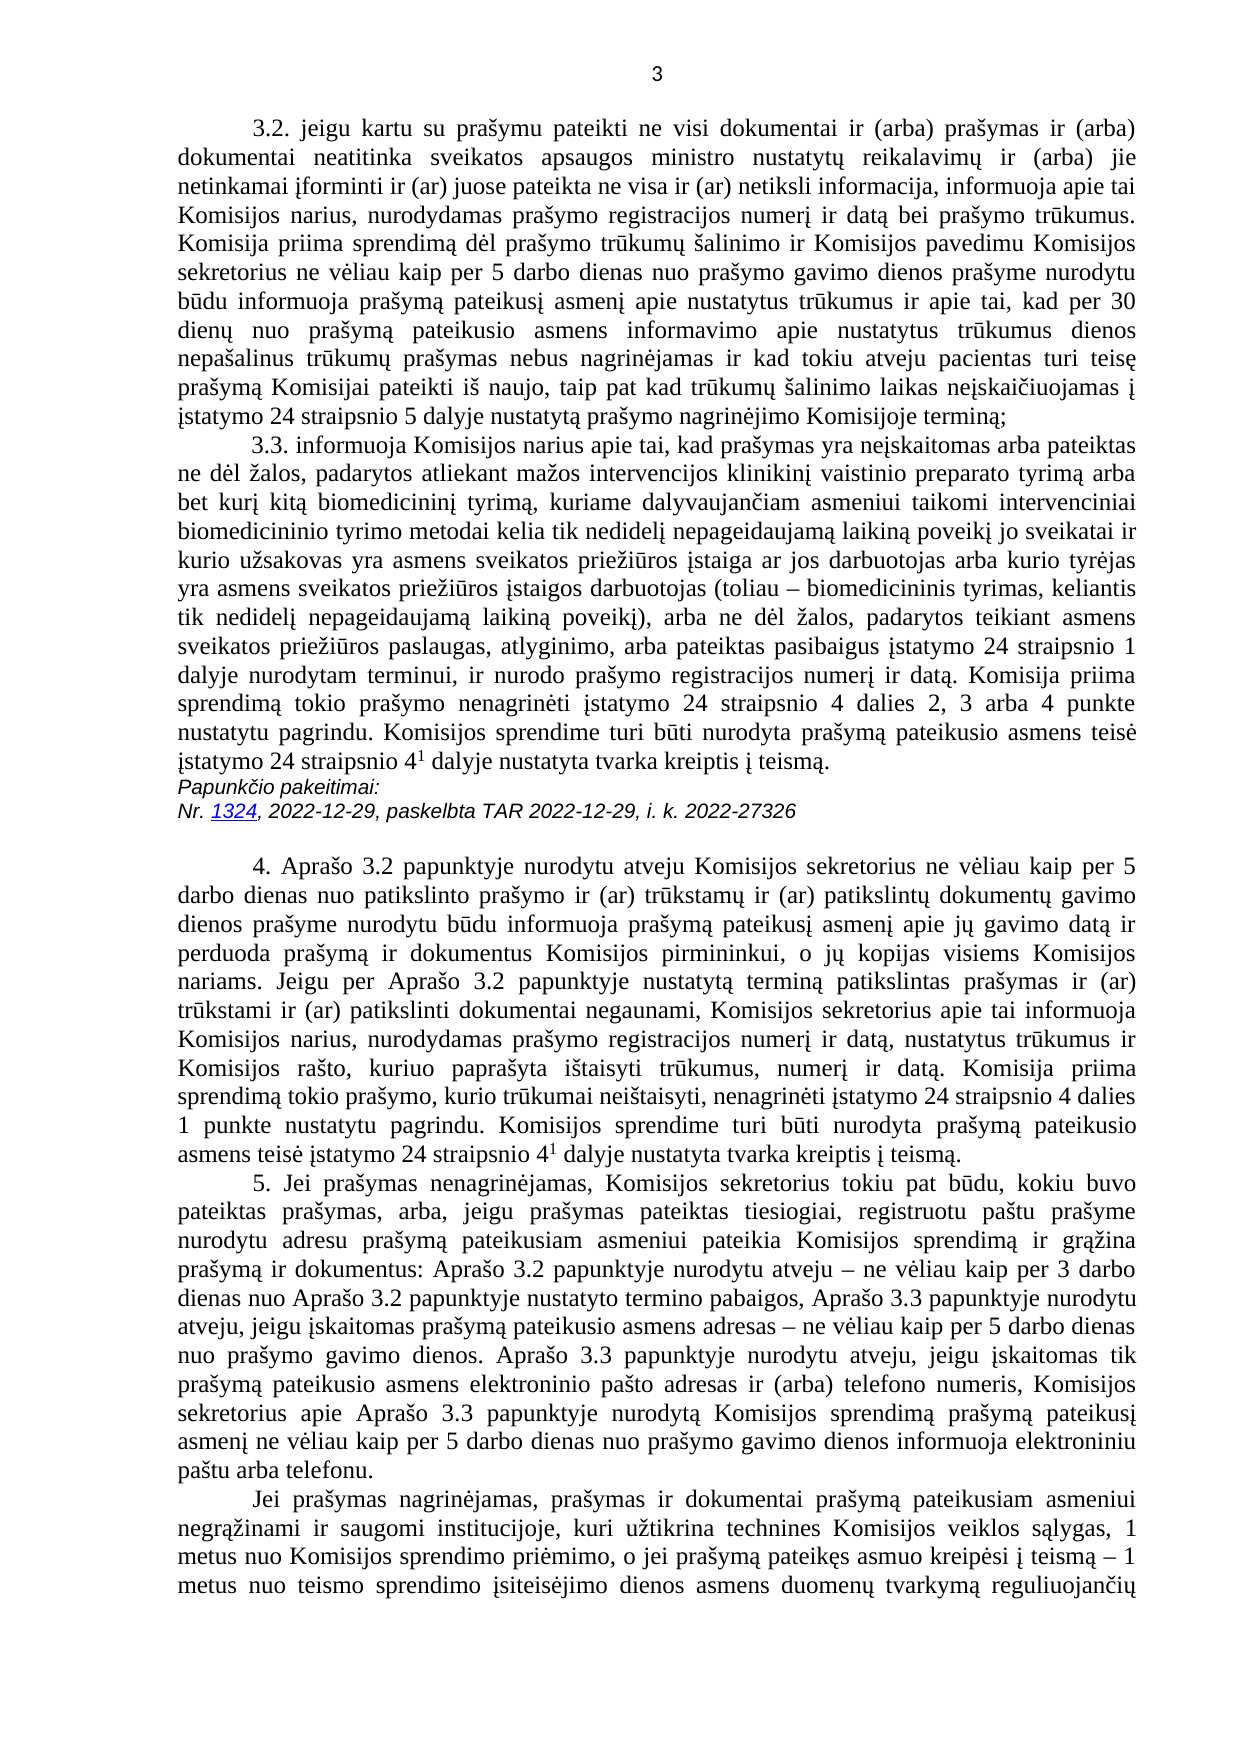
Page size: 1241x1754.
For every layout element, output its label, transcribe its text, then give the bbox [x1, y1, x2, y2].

text 4. Aprašo 3.2 papunktyje nurodytu atveju Komisijos sekretorius ne vėliau kaip per 5 darbo dienas nuo patikslinto prašymo ir (ar) trūkstamų ir (ar) patikslintų dokumentų gavimo dienos prašyme nurodytu būdu informuoja prašymą pateikusį asmenį apie jų gavimo datą ir perduoda prašymą ir dokumentus Komisijos pirmininkui, o jų kopijas visiems Komisijos nariams. Jeigu per Aprašo 3.2 papunktyje nustatytą terminą patikslintas prašymas ir (ar) trūkstami ir (ar) patikslinti dokumentai negaunami, Komisijos sekretorius apie tai informuoja Komisijos narius, nurodydamas prašymo registracijos numerį ir datą, nustatytus trūkumus ir Komisijos rašto, kuriuo paprašyta ištaisyti trūkumus, numerį ir datą. Komisija priima sprendimą tokio prašymo, kurio trūkumai neištaisyti, nenagrinėti įstatymo 24 straipsnio 4 dalies 1 punkte nustatytu pagrindu. Komisijos sprendime turi būti nurodyta prašymą pateikusio asmens teisė įstatymo 24 straipsnio 41 dalyje nustatyta tvarka kreiptis į teismą. [177, 851, 1137, 1168]
text Papunkčio pakeitimai: [177, 775, 1137, 799]
text 3.3. informuoja Komisijos narius apie tai, kad prašymas yra neįskaitomas arba pateiktas ne dėl žalos, padarytos atliekant mažos intervencijos klinikinį vaistinio preparato tyrimą arba bet kurį kitą biomedicininį tyrimą, kuriame dalyvaujančiam asmeniui taikomi intervenciniai biomedicininio tyrimo metodai kelia tik nedidelį nepageidaujamą laikiną poveikį jo sveikatai ir kurio užsakovas yra asmens sveikatos priežiūros įstaiga ar jos darbuotojas arba kurio tyrėjas yra asmens sveikatos priežiūros įstaigos darbuotojas (toliau – biomedicininis tyrimas, keliantis tik nedidelį nepageidaujamą laikiną poveikį), arba ne dėl žalos, padarytos teikiant asmens sveikatos priežiūros paslaugas, atlyginimo, arba pateiktas pasibaigus įstatymo 24 straipsnio 1 dalyje nurodytam terminui, ir nurodo prašymo registracijos numerį ir datą. Komisija priima sprendimą tokio prašymo nenagrinėti įstatymo 24 straipsnio 4 dalies 2, 3 arba 4 punkte nustatytu pagrindu. Komisijos sprendime turi būti nurodyta prašymą pateikusio asmens teisė įstatymo 24 straipsnio 41 dalyje nustatyta tvarka kreiptis į teismą. [177, 430, 1137, 775]
text 5. Jei prašymas nenagrinėjamas, Komisijos sekretorius tokiu pat būdu, kokiu buvo pateiktas prašymas, arba, jeigu prašymas pateiktas tiesiogiai, registruotu paštu prašyme nurodytu adresu prašymą pateikusiam asmeniui pateikia Komisijos sprendimą ir grąžina prašymą ir dokumentus: Aprašo 3.2 papunktyje nurodytu atveju – ne vėliau kaip per 3 darbo dienas nuo Aprašo 3.2 papunktyje nustatyto termino pabaigos, Aprašo 3.3 papunktyje nurodytu atveju, jeigu įskaitomas prašymą pateikusio asmens adresas – ne vėliau kaip per 5 darbo dienas nuo prašymo gavimo dienos. Aprašo 3.3 papunktyje nurodytu atveju, jeigu įskaitomas tik prašymą pateikusio asmens elektroninio pašto adresas ir (arba) telefono numeris, Komisijos sekretorius apie Aprašo 3.3 papunktyje nurodytą Komisijos sprendimą prašymą pateikusį asmenį ne vėliau kaip per 5 darbo dienas nuo prašymo gavimo dienos informuoja elektroniniu paštu arba telefonu. [177, 1168, 1137, 1484]
text 3.2. jeigu kartu su prašymu pateikti ne visi dokumentai ir (arba) prašymas ir (arba) dokumentai neatitinka sveikatos apsaugos ministro nustatytų reikalavimų ir (arba) jie netinkamai įforminti ir (ar) juose pateikta ne visa ir (ar) netiksli informacija, informuoja apie tai Komisijos narius, nurodydamas prašymo registracijos numerį ir datą bei prašymo trūkumus. Komisija priima sprendimą dėl prašymo trūkumų šalinimo ir Komisijos pavedimu Komisijos sekretorius ne vėliau kaip per 5 darbo dienas nuo prašymo gavimo dienos prašyme nurodytu būdu informuoja prašymą pateikusį asmenį apie nustatytus trūkumus ir apie tai, kad per 30 dienų nuo prašymą pateikusio asmens informavimo apie nustatytus trūkumus dienos nepašalinus trūkumų prašymas nebus nagrinėjamas ir kad tokiu atveju pacientas turi teisę prašymą Komisijai pateikti iš naujo, taip pat kad trūkumų šalinimo laikas neįskaičiuojamas į įstatymo 24 straipsnio 5 dalyje nustatytą prašymo nagrinėjimo Komisijoje terminą; [177, 113, 1137, 430]
text Nr. 1324, 2022-12-29, paskelbta TAR 2022-12-29, i. k. 2022-27326 [177, 799, 1137, 823]
text Jei prašymas nagrinėjamas, prašymas ir dokumentai prašymą pateikusiam asmeniui negrąžinami ir saugomi institucijoje, kuri užtikrina technines Komisijos veiklos sąlygas, 1 metus nuo Komisijos sprendimo priėmimo, o jei prašymą pateikęs asmuo kreipėsi į teismą – 1 metus nuo teismo sprendimo įsiteisėjimo dienos asmens duomenų tvarkymą reguliuojančių [177, 1484, 1137, 1599]
